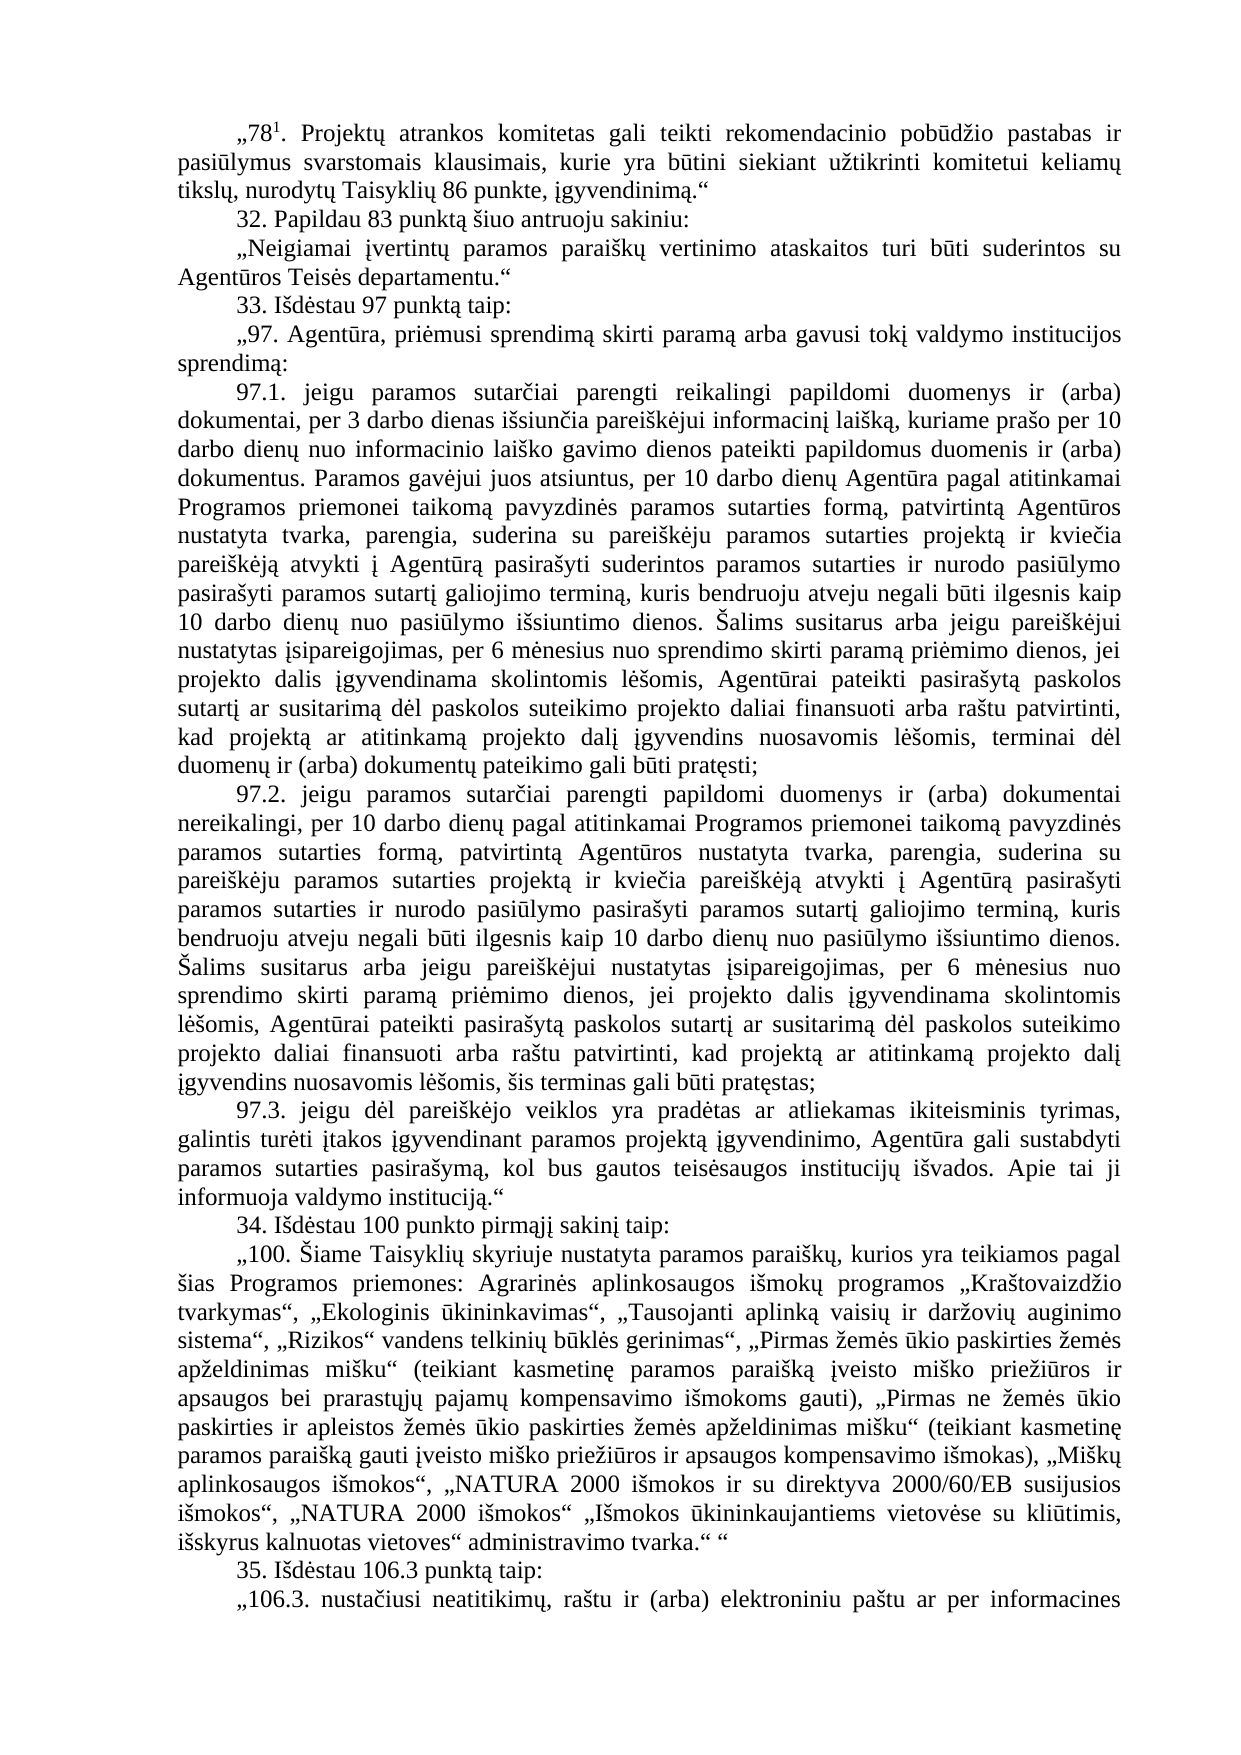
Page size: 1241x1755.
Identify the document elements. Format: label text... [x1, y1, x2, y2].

text „781. Projektų atrankos komitetas gali teikti rekomendacinio pobūdžio pastabas ir pasiūlymus svarstomais klausimais, kurie yra būtini siekiant užtikrinti komitetui keliamų tikslų, nurodytų Taisyklių 86 punkte, įgyvendinimą.“ [177, 118, 1122, 204]
text 32. Papildau 83 punktą šiuo antruoju sakiniu: [177, 204, 1122, 233]
text 97.3. jeigu dėl pareiškėjo veiklos yra pradėtas ar atliekamas ikiteisminis tyrimas, galintis turėti įtakos įgyvendinant paramos projektą įgyvendinimo, Agentūra gali sustabdyti paramos sutarties pasirašymą, kol bus gautos teisėsaugos institucijų išvados. Apie tai ji informuoja valdymo instituciją.“ [177, 1096, 1122, 1211]
text 35. Išdėstau 106.3 punktą taip: [177, 1556, 1122, 1584]
text „Neigiamai įvertintų paramos paraiškų vertinimo ataskaitos turi būti suderintos su Agentūros Teisės departamentu.“ [177, 233, 1122, 291]
text „100. Šiame Taisyklių skyriuje nustatyta paramos paraiškų, kurios yra teikiamos pagal šias Programos priemones: Agrarinės aplinkosaugos išmokų programos „Kraštovaizdžio tvarkymas“, „Ekologinis ūkininkavimas“, „Tausojanti aplinką vaisių ir daržovių auginimo sistema“, „Rizikos“ vandens telkinių būklės gerinimas“, „Pirmas žemės ūkio paskirties žemės apželdinimas mišku“ (teikiant kasmetinę paramos paraišką įveisto miško priežiūros ir apsaugos bei prarastųjų pajamų kompensavimo išmokoms gauti), „Pirmas ne žemės ūkio paskirties ir apleistos žemės ūkio paskirties žemės apželdinimas mišku“ (teikiant kasmetinę paramos paraišką gauti įveisto miško priežiūros ir apsaugos kompensavimo išmokas), „Miškų aplinkosaugos išmokos“, „NATURA 2000 išmokos ir su direktyva 2000/60/EB susijusios išmokos“, „NATURA 2000 išmokos“ „Išmokos ūkininkaujantiems vietovėse su kliūtimis, išskyrus kalnuotas vietoves“ administravimo tvarka.“ “ [177, 1239, 1122, 1556]
text 97.1. jeigu paramos sutarčiai parengti reikalingi papildomi duomenys ir (arba) dokumentai, per 3 darbo dienas išsiunčia pareiškėjui informacinį laišką, kuriame prašo per 10 darbo dienų nuo informacinio laiško gavimo dienos pateikti papildomus duomenis ir (arba) dokumentus. Paramos gavėjui juos atsiuntus, per 10 darbo dienų Agentūra pagal atitinkamai Programos priemonei taikomą pavyzdinės paramos sutarties formą, patvirtintą Agentūros nustatyta tvarka, parengia, suderina su pareiškėju paramos sutarties projektą ir kviečia pareiškėją atvykti į Agentūrą pasirašyti suderintos paramos sutarties ir nurodo pasiūlymo pasirašyti paramos sutartį galiojimo terminą, kuris bendruoju atveju negali būti ilgesnis kaip 10 darbo dienų nuo pasiūlymo išsiuntimo dienos. Šalims susitarus arba jeigu pareiškėjui nustatytas įsipareigojimas, per 6 mėnesius nuo sprendimo skirti paramą priėmimo dienos, jei projekto dalis įgyvendinama skolintomis lėšomis, Agentūrai pateikti pasirašytą paskolos sutartį ar susitarimą dėl paskolos suteikimo projekto daliai finansuoti arba raštu patvirtinti, kad projektą ar atitinkamą projekto dalį įgyvendins nuosavomis lėšomis, terminai dėl duomenų ir (arba) dokumentų pateikimo gali būti pratęsti; [177, 377, 1122, 779]
text 33. Išdėstau 97 punktą taip: [177, 291, 1122, 319]
text 97.2. jeigu paramos sutarčiai parengti papildomi duomenys ir (arba) dokumentai nereikalingi, per 10 darbo dienų pagal atitinkamai Programos priemonei taikomą pavyzdinės paramos sutarties formą, patvirtintą Agentūros nustatyta tvarka, parengia, suderina su pareiškėju paramos sutarties projektą ir kviečia pareiškėją atvykti į Agentūrą pasirašyti paramos sutarties ir nurodo pasiūlymo pasirašyti paramos sutartį galiojimo terminą, kuris bendruoju atveju negali būti ilgesnis kaip 10 darbo dienų nuo pasiūlymo išsiuntimo dienos. Šalims susitarus arba jeigu pareiškėjui nustatytas įsipareigojimas, per 6 mėnesius nuo sprendimo skirti paramą priėmimo dienos, jei projekto dalis įgyvendinama skolintomis lėšomis, Agentūrai pateikti pasirašytą paskolos sutartį ar susitarimą dėl paskolos suteikimo projekto daliai finansuoti arba raštu patvirtinti, kad projektą ar atitinkamą projekto dalį įgyvendins nuosavomis lėšomis, šis terminas gali būti pratęstas; [177, 779, 1122, 1096]
text 34. Išdėstau 100 punkto pirmąjį sakinį taip: [177, 1211, 1122, 1239]
text „97. Agentūra, priėmusi sprendimą skirti paramą arba gavusi tokį valdymo institucijos sprendimą: [177, 319, 1122, 377]
text „106.3. nustačiusi neatitikimų, raštu ir (arba) elektroniniu paštu ar per informacines [177, 1584, 1122, 1613]
